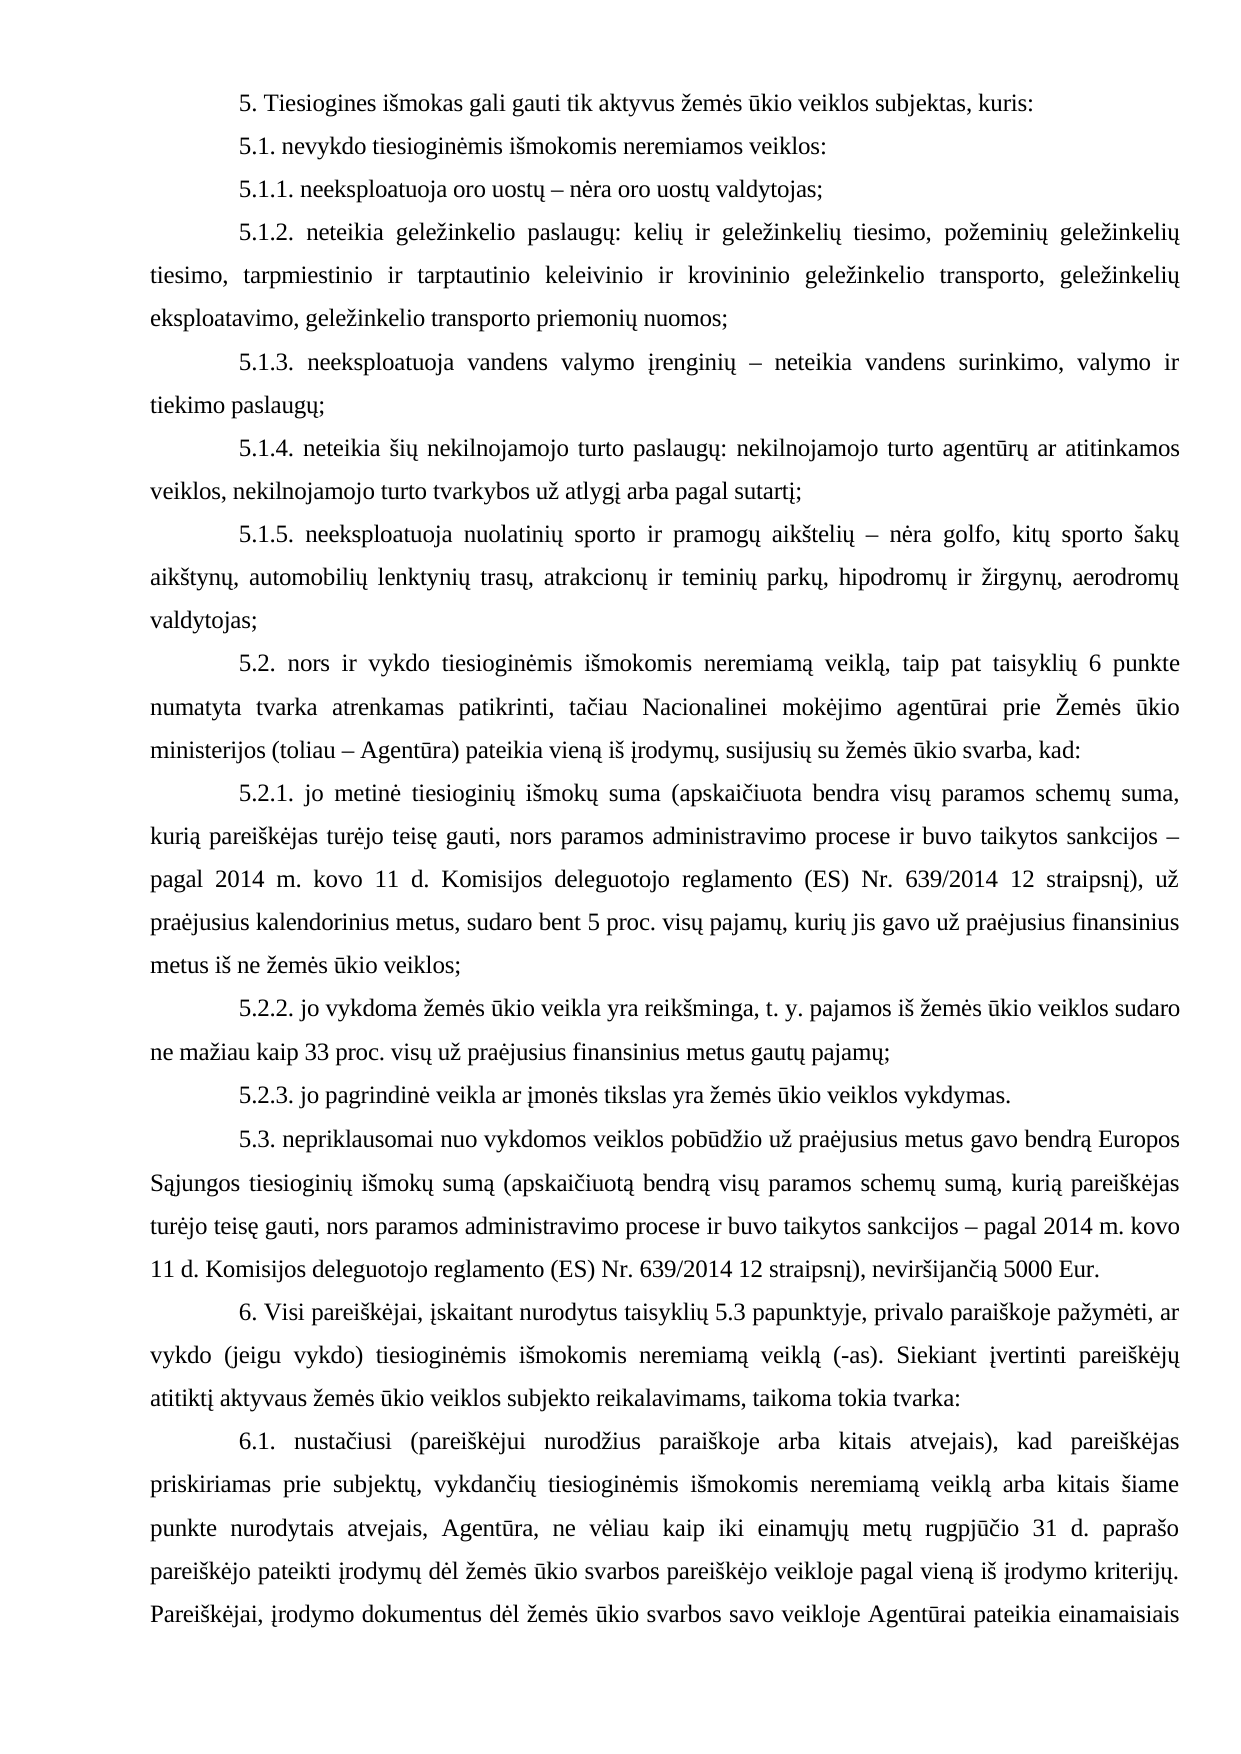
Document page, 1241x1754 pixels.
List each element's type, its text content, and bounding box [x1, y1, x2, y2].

text 5.2. nors ir vykdo tiesioginėmis išmokomis neremiamą veiklą, taip pat taisyklių 6 punkte numatyta tvarka atrenkamas patikrinti, tačiau Nacionalinei mokėjimo agentūrai prie Žemės ūkio ministerijos (toliau – Agentūra) pateikia vieną iš įrodymų, susijusių su žemės ūkio svarba, kad: [150, 648, 1180, 763]
text 5.1.3. neeksploatuoja vandens valymo įrenginių – neteikia vandens surinkimo, valymo ir tiekimo paslaugų; [150, 347, 1180, 418]
text 5.1.5. neeksploatuoja nuolatinių sporto ir pramogų aikštelių – nėra golfo, kitų sporto šakų aikštynų, automobilių lenktynių trasų, atrakcionų ir teminių parkų, hipodromų ir žirgynų, aerodromų valdytojas; [150, 519, 1180, 634]
text 5.2.3. jo pagrindinė veikla ar įmonės tikslas yra žemės ūkio veiklos vykdymas. [150, 1080, 1180, 1108]
text 6.1. nustačiusi (pareiškėjui nurodžius paraiškoje arba kitais atvejais), kad pareiškėjas priskiriamas prie subjektų, vykdančių tiesioginėmis išmokomis neremiamą veiklą arba kitais šiame punkte nurodytais atvejais, Agentūra, ne vėliau kaip iki einamųjų metų rugpjūčio 31 d. paprašo pareiškėjo pateikti įrodymų dėl žemės ūkio svarbos pareiškėjo veikloje pagal vieną iš įrodymo kriterijų. Pareiškėjai, įrodymo dokumentus dėl žemės ūkio svarbos savo veikloje Agentūrai pateikia einamaisiais [150, 1426, 1180, 1628]
text 5.1.2. neteikia geležinkelio paslaugų: kelių ir geležinkelių tiesimo, požeminių geležinkelių tiesimo, tarpmiestinio ir tarptautinio keleivinio ir krovininio geležinkelio transporto, geležinkelių eksploatavimo, geležinkelio transporto priemonių nuomos; [150, 217, 1180, 332]
text 5.3. nepriklausomai nuo vykdomos veiklos pobūdžio už praėjusius metus gavo bendrą Europos Sąjungos tiesioginių išmokų sumą (apskaičiuotą bendrą visų paramos schemų sumą, kurią pareiškėjas turėjo teisę gauti, nors paramos administravimo procese ir buvo taikytos sankcijos – pagal 2014 m. kovo 11 d. Komisijos deleguotojo reglamento (ES) Nr. 639/2014 12 straipsnį), neviršijančią 5000 Eur. [150, 1123, 1180, 1283]
text 5.1.4. neteikia šių nekilnojamojo turto paslaugų: nekilnojamojo turto agentūrų ar atitinkamos veiklos, nekilnojamojo turto tvarkybos už atlygį arba pagal sutartį; [150, 433, 1180, 505]
text 5. Tiesiogines išmokas gali gauti tik aktyvus žemės ūkio veiklos subjektas, kuris: [150, 88, 1180, 117]
text 5.2.1. jo metinė tiesioginių išmokų suma (apskaičiuota bendra visų paramos schemų suma, kurią pareiškėjas turėjo teisę gauti, nors paramos administravimo procese ir buvo taikytos sankcijos – pagal 2014 m. kovo 11 d. Komisijos deleguotojo reglamento (ES) Nr. 639/2014 12 straipsnį), už praėjusius kalendorinius metus, sudaro bent 5 proc. visų pajamų, kurių jis gavo už praėjusius finansinius metus iš ne žemės ūkio veiklos; [150, 778, 1180, 979]
text 5.2.2. jo vykdoma žemės ūkio veikla yra reikšminga, t. y. pajamos iš žemės ūkio veiklos sudaro ne mažiau kaip 33 proc. visų už praėjusius finansinius metus gautų pajamų; [150, 993, 1180, 1065]
text 5.1. nevykdo tiesioginėmis išmokomis neremiamos veiklos: [150, 131, 1180, 160]
text 5.1.1. neeksploatuoja oro uostų – nėra oro uostų valdytojas; [150, 174, 1180, 203]
text 6. Visi pareiškėjai, įskaitant nurodytus taisyklių 5.3 papunktyje, privalo paraiškoje pažymėti, ar vykdo (jeigu vykdo) tiesioginėmis išmokomis neremiamą veiklą (-as). Siekiant įvertinti pareiškėjų atitiktį aktyvaus žemės ūkio veiklos subjekto reikalavimams, taikoma tokia tvarka: [150, 1297, 1180, 1412]
